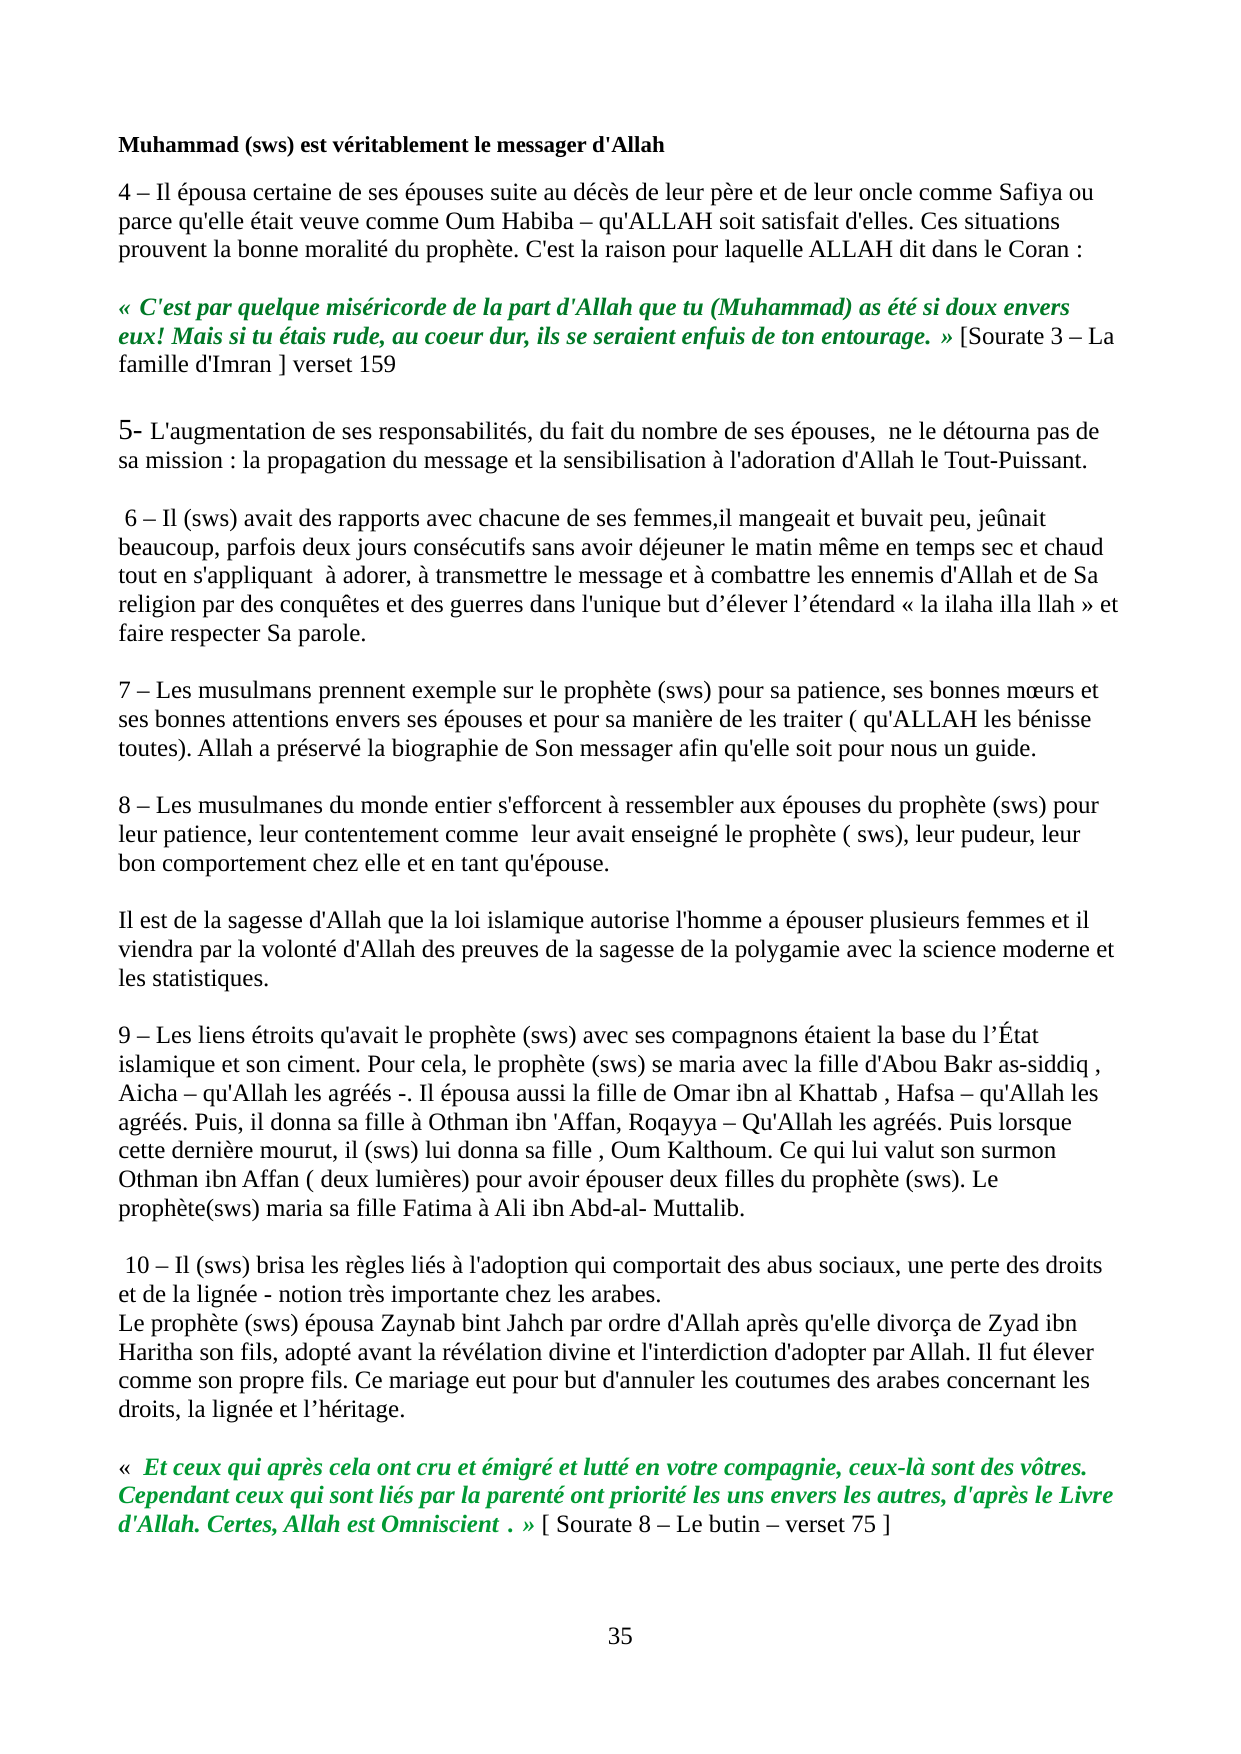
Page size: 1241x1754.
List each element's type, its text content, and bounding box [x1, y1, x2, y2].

text Le prophète (sws) épousa Zaynab bint Jahch par ordre d'Allah après qu'elle divorça de Zyad ibn Haritha son fils, adopté avant la révélation divine et l'interdiction d'adopter par Allah. Il fut élever comme son propre fils. Ce mariage eut pour but d'annuler les coutumes des arabes concernant les droits, la lignée et l’héritage. [118, 1308, 1122, 1423]
text « Et ceux qui après cela ont cru et émigré et lutté en votre compagnie, ceux-là sont des vôtres. Cependant ceux qui sont liés par la parenté ont priorité les uns envers les autres, d'après le Livre d'Allah. Certes, Allah est Omniscient . » [ Sourate 8 – Le butin – verset 75 ] [118, 1452, 1122, 1538]
text 8 – Les musulmanes du monde entier s'efforcent à ressembler aux épouses du prophète (sws) pour leur patience, leur contentement comme leur avait enseigné le prophète ( sws), leur pudeur, leur bon comportement chez elle et en tant qu'épouse. [118, 790, 1122, 877]
text 9 – Les liens étroits qu'avait le prophète (sws) avec ses compagnons étaient la base du l’État islamique et son ciment. Pour cela, le prophète (sws) se maria avec la fille d'Abou Bakr as-siddiq , Aicha – qu'Allah les agréés -. Il épousa aussi la fille de Omar ibn al Khattab , Hafsa – qu'Allah les agréés. Puis, il donna sa fille à Othman ibn 'Affan, Roqayya – Qu'Allah les agréés. Puis lorsque cette dernière mourut, il (sws) lui donna sa fille , Oum Kalthoum. Ce qui lui valut son surmon Othman ibn Affan ( deux lumières) pour avoir épouser deux filles du prophète (sws). Le prophète(sws) maria sa fille Fatima à Ali ibn Abd-al- Muttalib. [118, 1020, 1122, 1222]
text Il est de la sagesse d'Allah que la loi islamique autorise l'homme a épouser plusieurs femmes et il viendra par la volonté d'Allah des preuves de la sagesse de la polygamie avec la science moderne et les statistiques. [118, 905, 1122, 992]
text 7 – Les musulmans prennent exemple sur le prophète (sws) pour sa patience, ses bonnes mœurs et ses bonnes attentions envers ses épouses et pour sa manière de les traiter ( qu'ALLAH les bénisse toutes). Allah a préservé la biographie de Son messager afin qu'elle soit pour nous un guide. [118, 675, 1122, 762]
text 5- L'augmentation de ses responsabilités, du fait du nombre de ses épouses, ne le détourna pas de sa mission : la propagation du message et la sensibilisation à l'adoration d'Allah le Tout-Puissant. [118, 412, 1122, 474]
text 6 – Il (sws) avait des rapports avec chacune de ses femmes,il mangeait et buvait peu, jeûnait beaucoup, parfois deux jours consécutifs sans avoir déjeuner le matin même en temps sec et chaud tout en s'appliquant à adorer, à transmettre le message et à combattre les ennemis d'Allah et de Sa religion par des conquêtes et des guerres dans l'unique but d’élever l’étendard « la ilaha illa llah » et faire respecter Sa parole. [118, 503, 1122, 647]
text 4 – Il épousa certaine de ses épouses suite au décès de leur père et de leur oncle comme Safiya ou parce qu'elle était veuve comme Oum Habiba – qu'ALLAH soit satisfait d'elles. Ces situations prouvent la bonne moralité du prophète. C'est la raison pour laquelle ALLAH dit dans le Coran : [118, 177, 1122, 263]
text 10 – Il (sws) brisa les règles liés à l'adoption qui comportait des abus sociaux, une perte des droits et de la lignée - notion très importante chez les arabes. [118, 1250, 1122, 1308]
text « C'est par quelque miséricorde de la part d'Allah que tu (Muhammad) as été si doux envers eux! Mais si tu étais rude, au coeur dur, ils se seraient enfuis de ton entourage. » [Sourate 3 – La famille d'Imran ] verset 159 [118, 292, 1122, 378]
